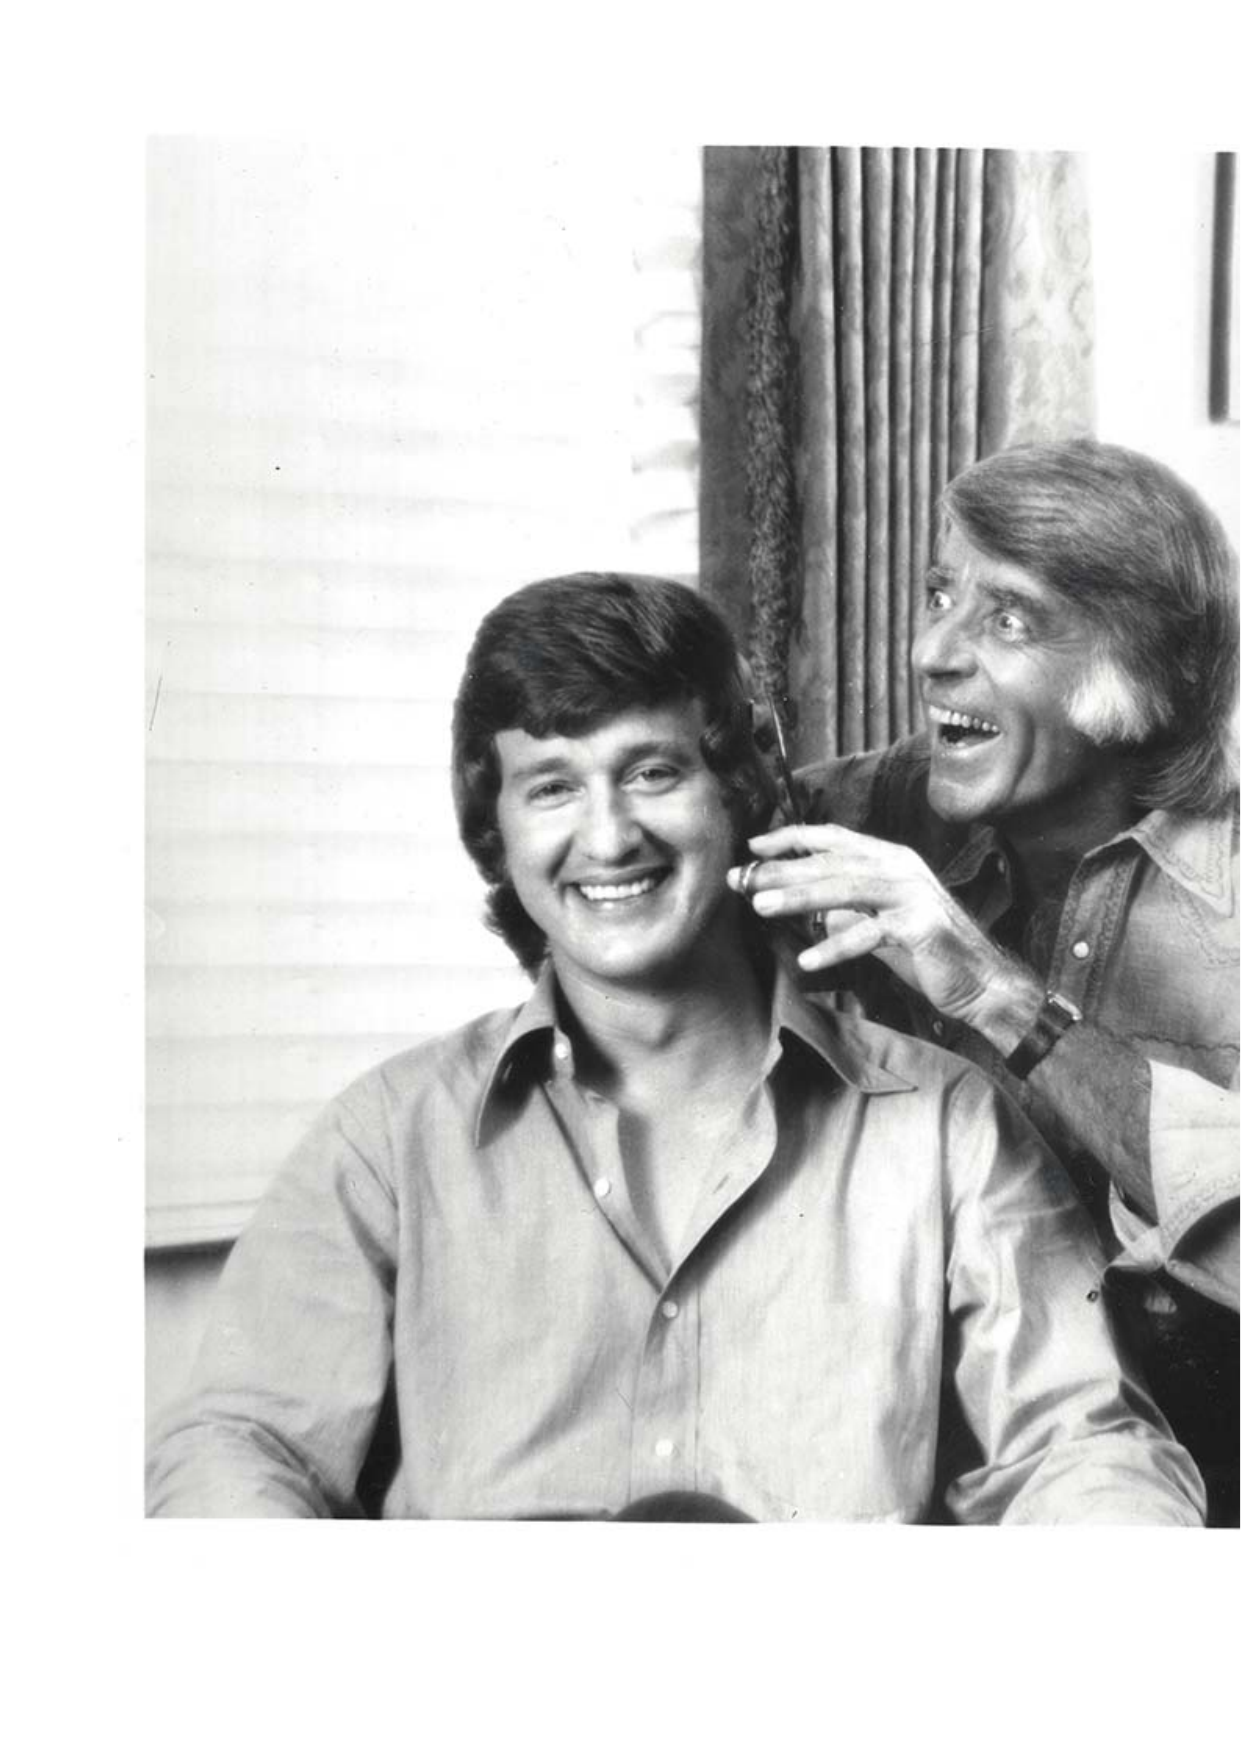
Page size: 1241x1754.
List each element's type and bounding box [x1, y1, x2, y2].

picture [118, 118, 1241, 1575]
